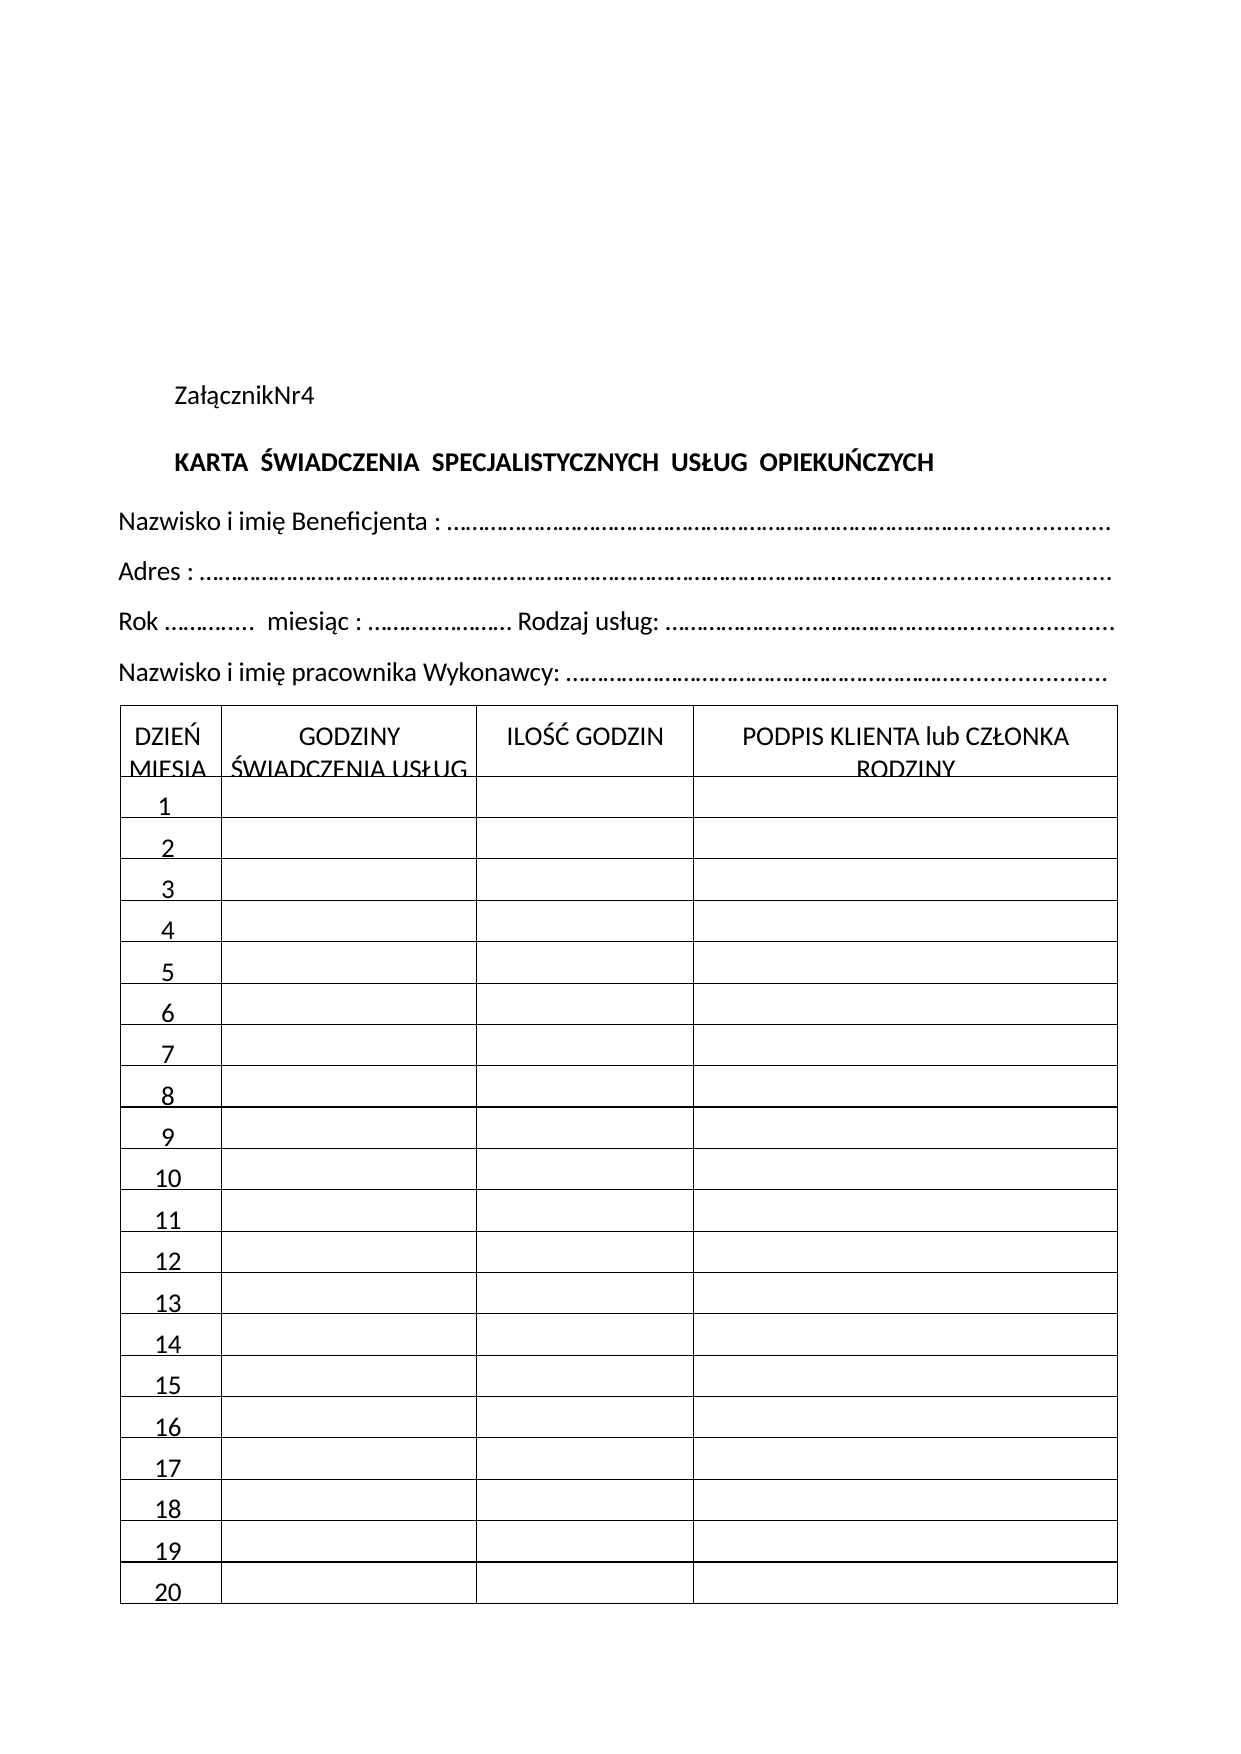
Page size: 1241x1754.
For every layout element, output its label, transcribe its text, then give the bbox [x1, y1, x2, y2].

table_cell [222, 1025, 476, 1065]
table_cell [222, 1149, 476, 1189]
table_cell 1 [121, 777, 221, 817]
table_cell [694, 859, 1117, 900]
table_cell [222, 777, 476, 817]
table_cell 19 [121, 1521, 221, 1561]
table_cell [694, 777, 1117, 817]
table_cell [222, 1108, 476, 1148]
table_cell [222, 1066, 476, 1106]
table_cell [694, 1232, 1117, 1272]
table_header GODZINY ŚWIADCZENIA USŁUG OPIEKUŃCZYCH [222, 706, 476, 776]
table_cell [694, 1521, 1117, 1561]
table_cell [477, 1232, 693, 1272]
table_cell [477, 1521, 693, 1561]
table_cell [222, 859, 476, 900]
table_cell 10 [121, 1149, 221, 1189]
table_cell [694, 1480, 1117, 1520]
table_header ILOŚĆ GODZIN [477, 706, 693, 776]
table_cell 2 [121, 818, 221, 858]
table_cell [222, 1190, 476, 1231]
text Nazwisko i imię pracownika Wykonawcy: ………………………………………………………...................... [118, 654, 1122, 688]
table_cell [694, 1066, 1117, 1106]
table_cell [477, 1273, 693, 1313]
table_cell 4 [121, 901, 221, 941]
table_cell 15 [121, 1356, 221, 1396]
table_cell [694, 818, 1117, 858]
table_cell [222, 1232, 476, 1272]
table_header DZIEŃ MIESIĄCA [121, 706, 221, 776]
table_cell [477, 901, 693, 941]
table_cell [694, 1273, 1117, 1313]
table_cell [222, 984, 476, 1024]
table_cell [694, 984, 1117, 1024]
table_cell 14 [121, 1314, 221, 1354]
table_cell [694, 1149, 1117, 1189]
table_cell [222, 901, 476, 941]
table_cell 9 [121, 1108, 221, 1148]
table_cell [477, 818, 693, 858]
table_cell [477, 1149, 693, 1189]
table_cell 5 [121, 942, 221, 982]
table_cell 13 [121, 1273, 221, 1313]
table_cell [694, 1438, 1117, 1479]
table_cell 3 [121, 859, 221, 900]
table_cell [694, 1190, 1117, 1231]
table_cell [694, 942, 1117, 982]
table_cell 20 [121, 1563, 221, 1603]
table_cell [222, 1480, 476, 1520]
table_cell [477, 1356, 693, 1396]
table_header PODPIS KLIENTA lub CZŁONKA RODZINY [694, 706, 1117, 776]
table_cell 7 [121, 1025, 221, 1065]
table_cell 8 [121, 1066, 221, 1106]
table_cell 12 [121, 1232, 221, 1272]
table_cell [222, 818, 476, 858]
table_cell [477, 1108, 693, 1148]
table_cell [222, 1563, 476, 1603]
table_cell [477, 859, 693, 900]
table_cell 16 [121, 1397, 221, 1437]
table_cell [477, 1066, 693, 1106]
text Rok ………..... miesiąc : ………..………… Rodzaj usług: ………………......………………..…...................... [118, 604, 1122, 638]
table_cell [694, 1563, 1117, 1603]
table_cell [222, 1521, 476, 1561]
text Nazwisko i imię Beneficjenta : …………………………………………………………………………..................... [118, 503, 1122, 537]
text [118, 118, 1122, 219]
table_cell [222, 1438, 476, 1479]
table_cell [694, 1314, 1117, 1354]
table_cell [477, 1314, 693, 1354]
table_cell [477, 1397, 693, 1437]
table_cell [222, 1397, 476, 1437]
table_cell [694, 1108, 1117, 1148]
table_cell [477, 942, 693, 982]
table_cell [477, 1438, 693, 1479]
text Adres : ………………………………………….………………………………………………...….................................. [118, 554, 1122, 587]
table_cell [694, 901, 1117, 941]
table_cell 17 [121, 1438, 221, 1479]
table_cell [477, 984, 693, 1024]
table_cell [477, 777, 693, 817]
table_cell [694, 1397, 1117, 1437]
table_cell [477, 1190, 693, 1231]
table_cell 6 [121, 984, 221, 1024]
table_cell [694, 1356, 1117, 1396]
text ZałącznikNr4 KARTA ŚWIADCZENIA SPECJALISTYCZNYCH USŁUG OPIEKUŃCZYCH [118, 244, 1122, 478]
table_cell [222, 1273, 476, 1313]
table_cell [222, 1356, 476, 1396]
table_cell [222, 1314, 476, 1354]
table_cell [477, 1025, 693, 1065]
table_cell [222, 942, 476, 982]
table_cell [477, 1563, 693, 1603]
table_cell [694, 1025, 1117, 1065]
table_cell [477, 1480, 693, 1520]
table_cell 11 [121, 1190, 221, 1231]
table_cell 18 [121, 1480, 221, 1520]
